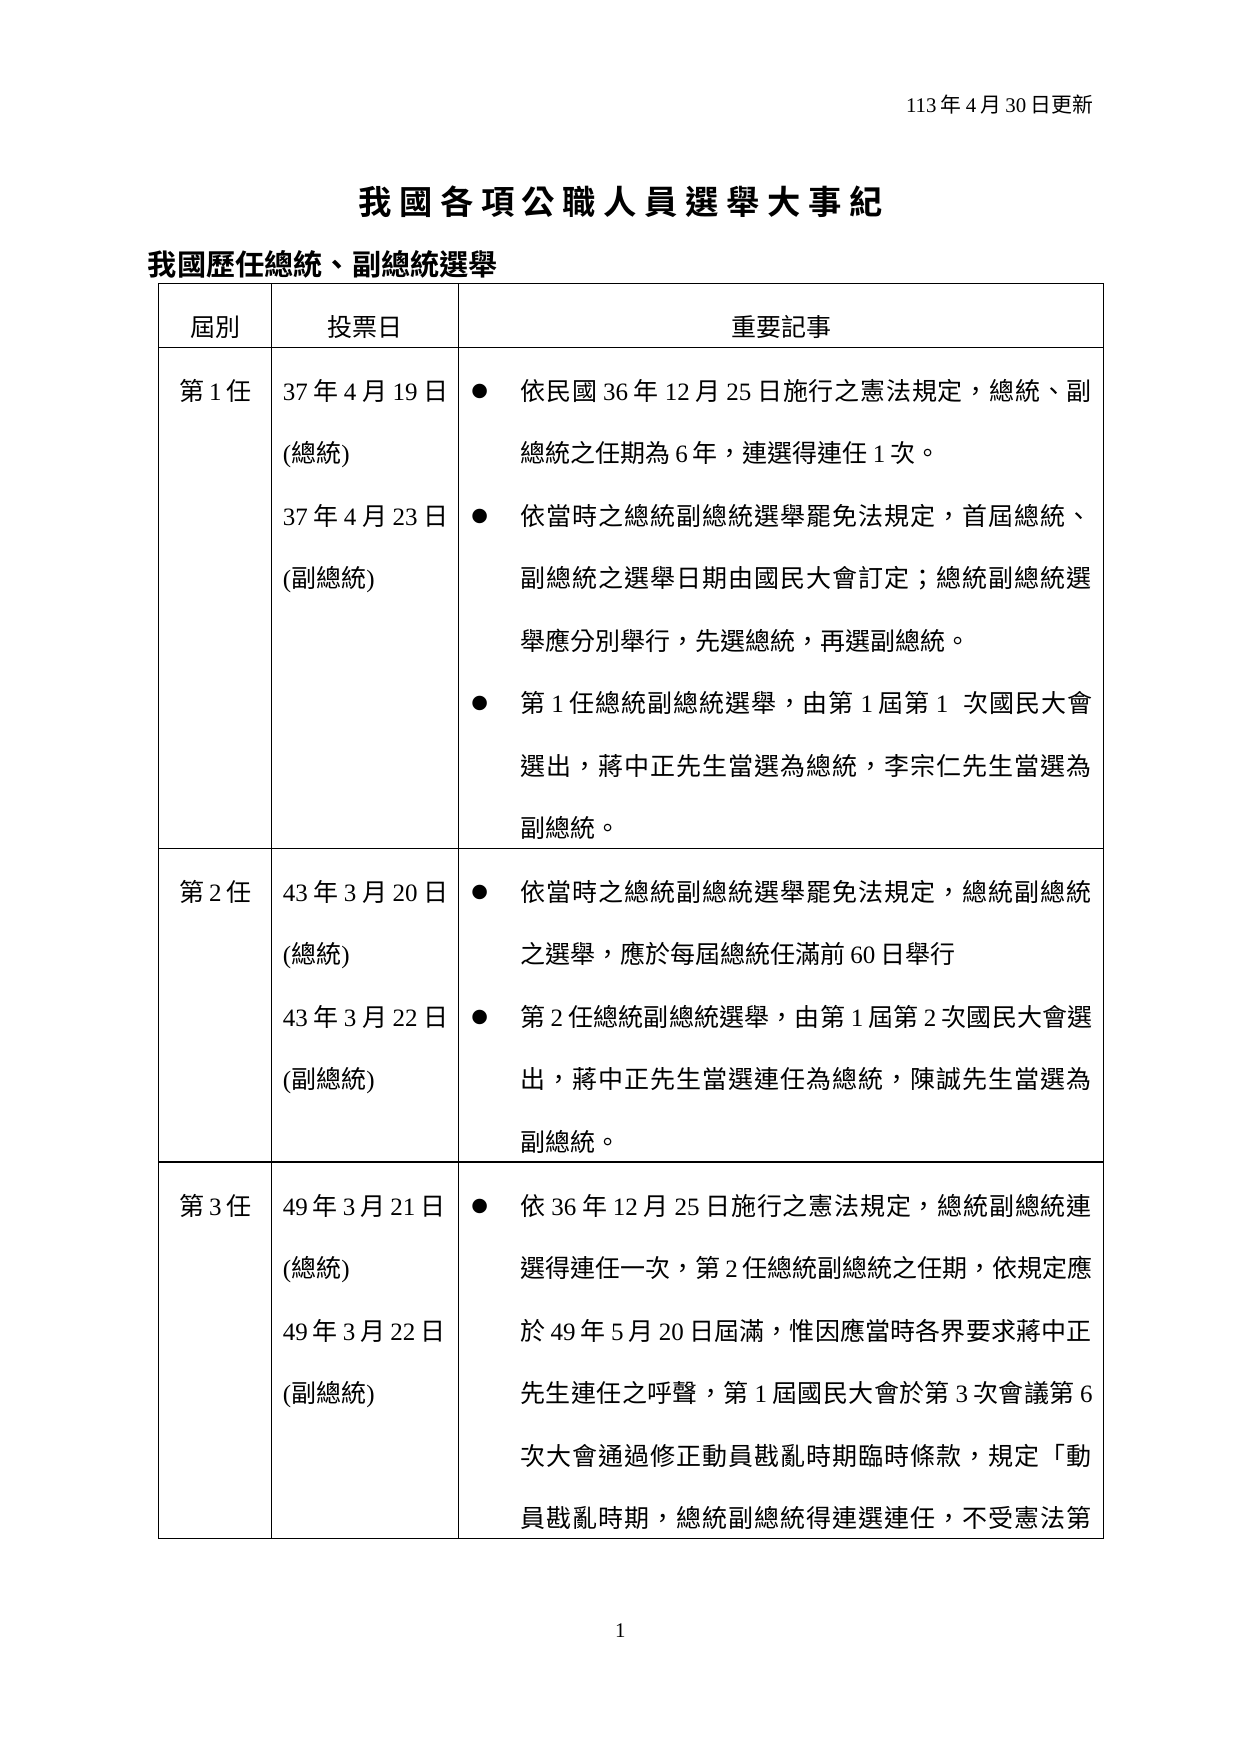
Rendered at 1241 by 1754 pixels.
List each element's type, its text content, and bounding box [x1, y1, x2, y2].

table_cell 依民國36年12月25日施行之憲法規定，總統、副總統之任期為6年，連選得連任1次。 依當時之總統副總統選舉罷免法規定，首屆總統、副總統之選舉日期由國民大會訂定；總統副總統選舉應分別舉行，先選總統，再選副總統。 第1任總統副總統選舉，由第1屆第1 次國民大會選出，蔣中正先生當選為總統，李宗仁先生當選為副總統。 [459, 348, 1103, 848]
table_cell 第3任 [159, 1163, 271, 1537]
table_cell [1104, 1161, 1128, 1537]
table_header 屆別 [159, 284, 271, 347]
table_header [1104, 283, 1128, 347]
table_cell 依當時之總統副總統選舉罷免法規定，總統副總統之選舉，應於每屆總統任滿前60日舉行 第2任總統副總統選舉，由第1屆第2次國民大會選出，蔣中正先生當選連任為總統，陳誠先生當選為副總統。 [459, 849, 1103, 1161]
table_cell 第2任 [159, 849, 271, 1161]
table_header 投票日 [272, 284, 458, 347]
text 我 國 各 項 公 職 人 員 選 舉 大 事 紀 [148, 158, 1092, 221]
table_cell [1104, 347, 1128, 848]
table_cell 依36年12月25日施行之憲法規定，總統副總統連選得連任一次，第2任總統副總統之任期，依規定應於49年5月20日屆滿，惟因應當時各界要求蔣中正先生連任之呼聲，第1屆國民大會於第3次會議第6次大會通過修正動員戡亂時期臨時條款，規定「動員戡亂時期，總統副總統得連選連任，不受憲法第 [459, 1163, 1103, 1537]
table_cell [1104, 848, 1128, 1161]
table_cell 49年3月21日 (總統) 49年3月22日 (副總統) [272, 1163, 458, 1537]
table_cell 第1任 [159, 348, 271, 848]
table_cell 37年4月19日(總統) 37年4月23日(副總統) [272, 348, 458, 848]
text 我國歷任總統、副總統選舉 [148, 221, 1092, 283]
table_header 重要記事 [459, 284, 1103, 347]
table_cell 43年3月20日(總統) 43年3月22日(副總統) [272, 849, 458, 1161]
